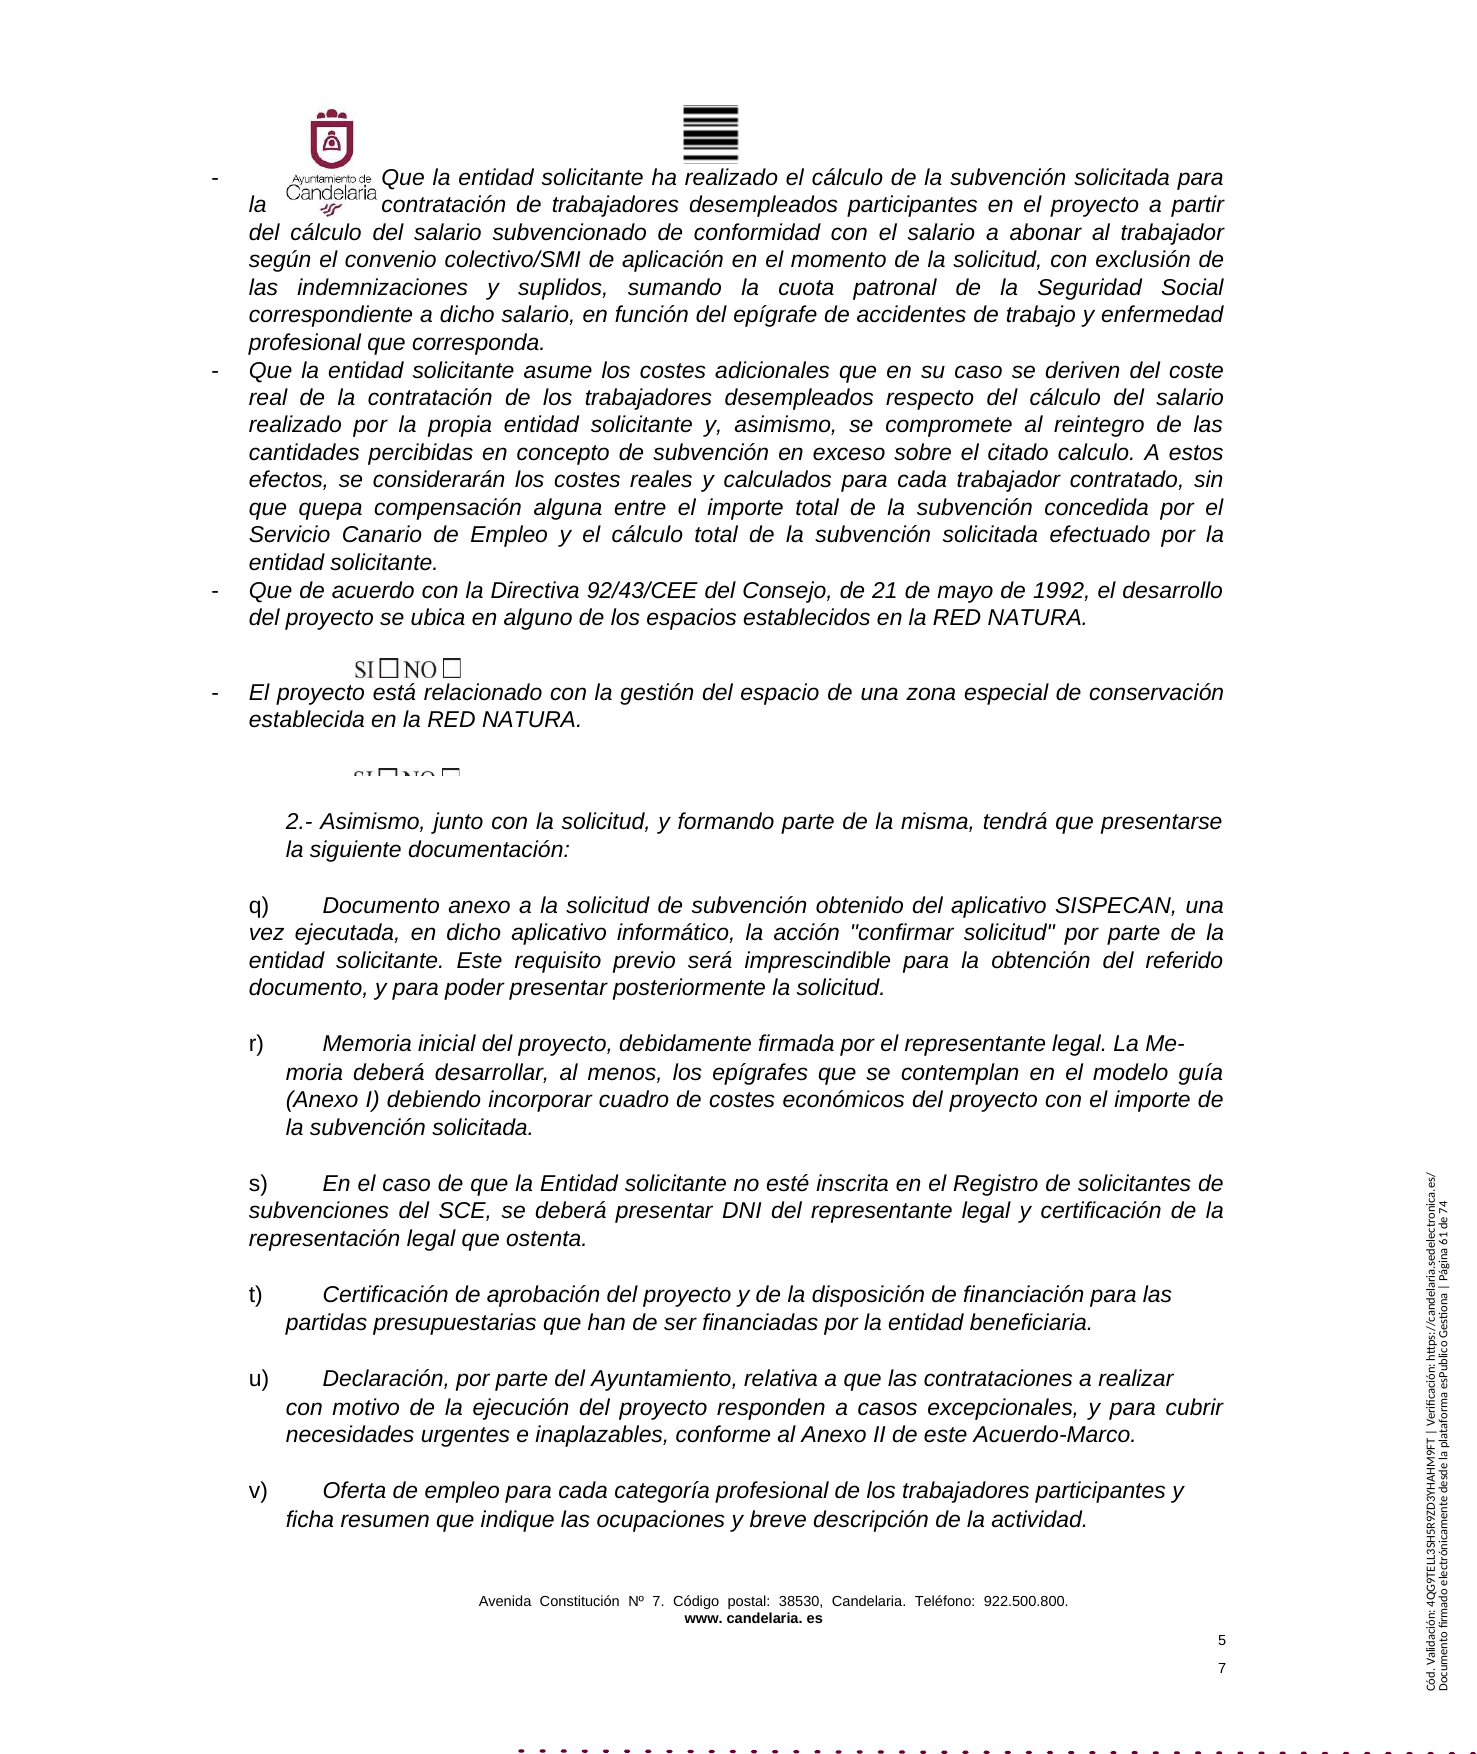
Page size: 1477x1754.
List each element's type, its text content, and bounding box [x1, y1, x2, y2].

list Documento anexo a la solicitud de subvención obtenido del aplicativo SISPECAN, una vez ejecutada, en dicho aplicativo informático, la acción "confirmar solicitud" por parte de la entidad solicitante. Este requisito previo será imprescindible para la obtención del referido documento, y para poder presentar posteriormente la solicitud. [249, 892, 1227, 1000]
text ficha resumen que indique las ocupaciones y breve descripción de la actividad. [286, 1506, 1227, 1532]
list Oferta de empleo para cada categoría profesional de los trabajadores participantes y [249, 1477, 1227, 1504]
list Que de acuerdo con la Directiva 92/43/CEE del Consejo, de 21 de mayo de 1992, el desarrollo del proyecto se ubica en alguno de los espacios establecidos en la RED NATURA. [211, 577, 1227, 630]
text partidas presupuestarias que han de ser financiadas por la entidad beneficiaria. [286, 1309, 1227, 1335]
list El proyecto está relacionado con la gestión del espacio de una zona especial de conservación establecida en la RED NATURA. [211, 679, 1227, 733]
list En el caso de que la Entidad solicitante no esté inscrita en el Registro de solicitantes de subvenciones del SCE, se deberá presentar DNI del representante legal y certificación de la representación legal que ostenta. [249, 1170, 1227, 1251]
list Que la entidad solicitante ha realizado el cálculo de la subvención solicitada para la contratación de trabajadores desempleados participantes en el proyecto a partir del cálculo del salario subvencionado de conformidad con el salario a abonar al trabajador según el convenio colectivo/SMI de aplicación en el momento de la solicitud, con exclusión de las indemnizaciones y suplidos, sumando la cuota patronal de la Seguridad Social correspondiente a dicho salario, en función del epígrafe de accidentes de trabajo y enfermedad profesional que corresponda. [211, 164, 1227, 355]
list Memoria inicial del proyecto, debidamente firmada por el representante legal. La Me- [249, 1030, 1227, 1057]
list Declaración, por parte del Ayuntamiento, relativa a que las contrataciones a realizar [249, 1365, 1227, 1392]
list Que la entidad solicitante asume los costes adicionales que en su caso se deriven del coste real de la contratación de los trabajadores desempleados respecto del cálculo del salario realizado por la propia entidad solicitante y, asimismo, se compromete al reintegro de las cantidades percibidas en concepto de subvención en exceso sobre el citado calculo. A estos efectos, se considerarán los costes reales y calculados para cada trabajador contratado, sin que quepa compensación alguna entre el importe total de la subvención concedida por el Servicio Canario de Empleo y el cálculo total de la subvención solicitada efectuado por la entidad solicitante. [211, 357, 1227, 575]
list Certificación de aprobación del proyecto y de la disposición de financiación para las [249, 1281, 1227, 1307]
text 2.- Asimismo, junto con la solicitud, y formando parte de la misma, tendrá que presentarse la siguiente documentación: [286, 808, 1227, 862]
text moria deberá desarrollar, al menos, los epígrafes que se contemplan en el modelo guía (Anexo I) debiendo incorporar cuadro de costes económicos del proyecto con el importe de la subvención solicitada. [286, 1059, 1227, 1140]
text con motivo de la ejecución del proyecto responden a casos excepcionales, y para cubrir necesidades urgentes e inaplazables, conforme al Anexo II de este Acuerdo-Marco. [286, 1394, 1227, 1447]
